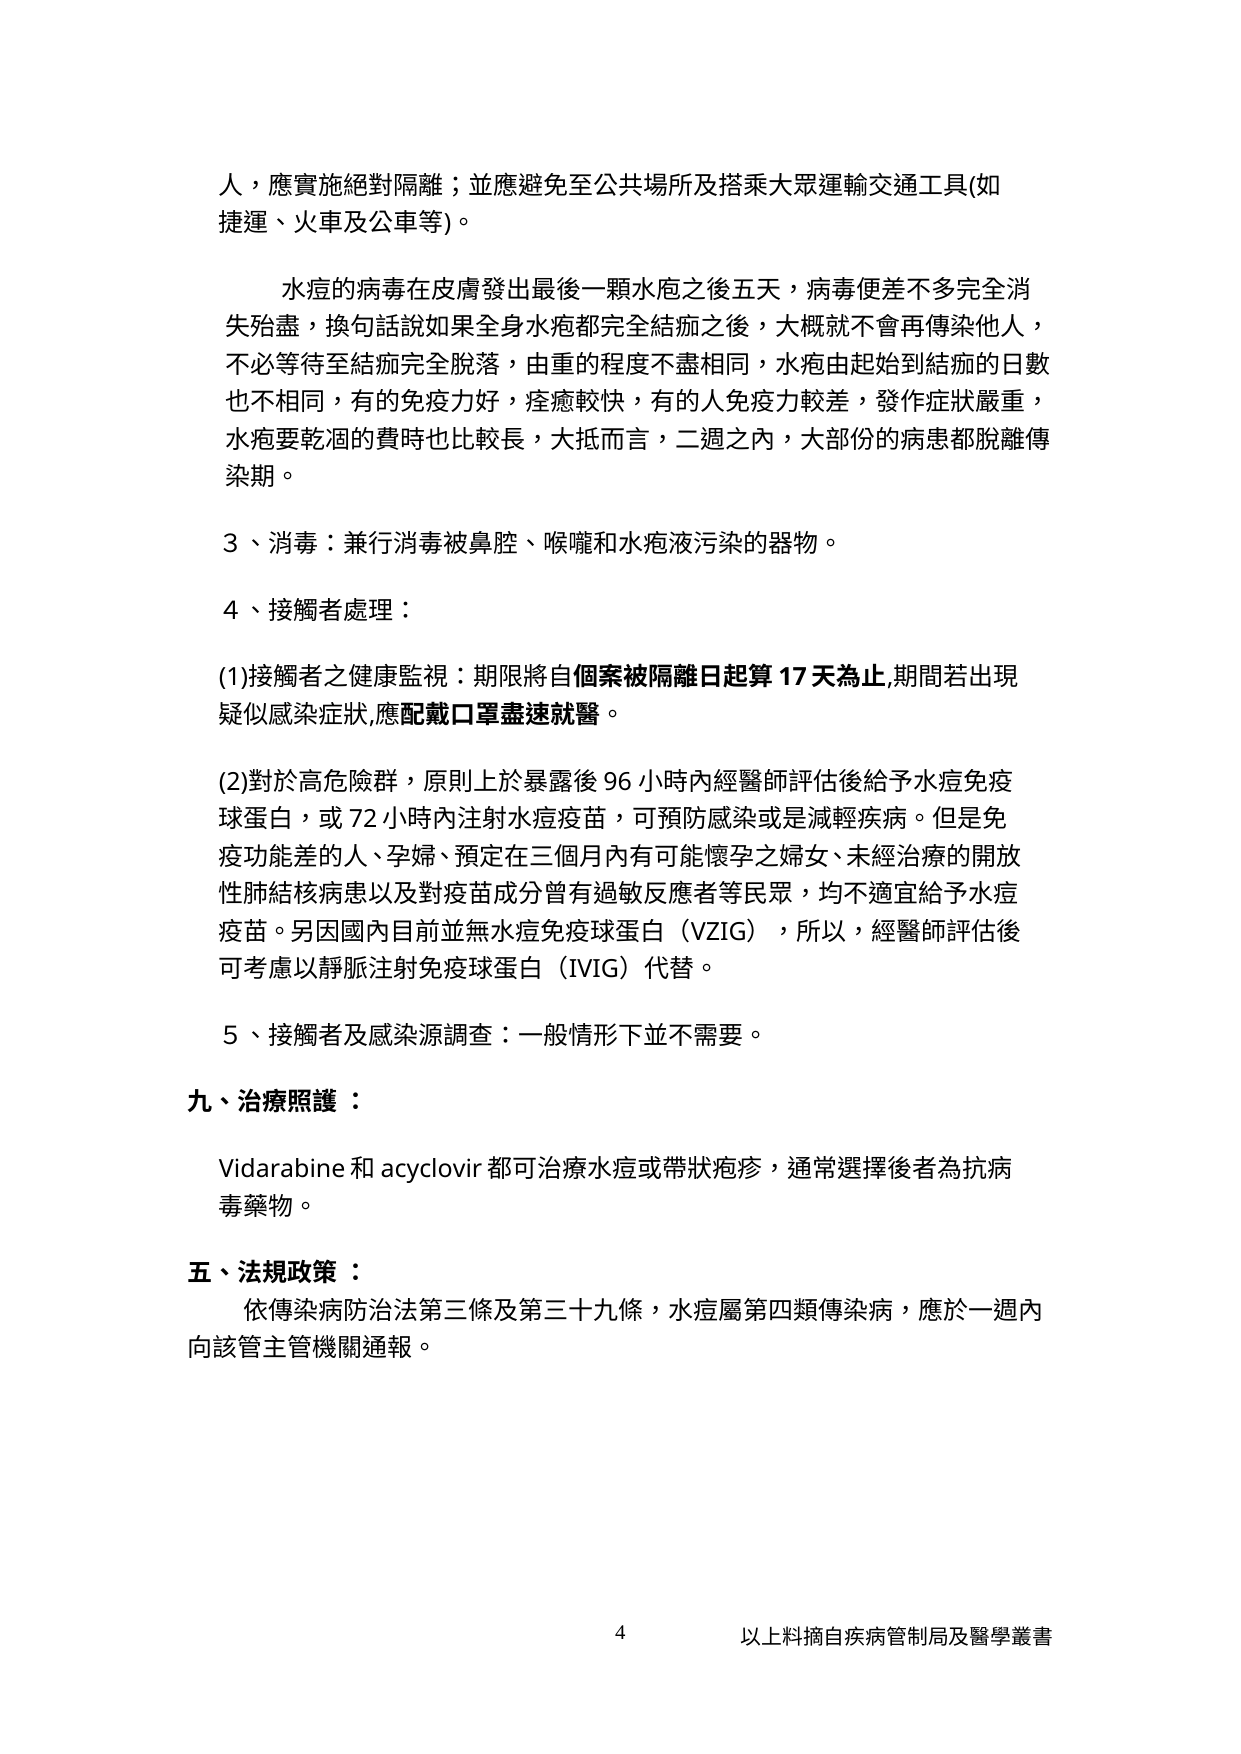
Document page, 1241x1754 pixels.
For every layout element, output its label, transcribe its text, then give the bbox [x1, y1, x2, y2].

text ５、接觸者及感染源調查：一般情形下並不需要。 [219, 1014, 1021, 1052]
text 人，應實施絕對隔離；並應避免至公共場所及搭乘大眾運輸交通工具(如捷運、火車及公車等)。 [219, 164, 1021, 239]
text 九、治療照護 ： [187, 1081, 1053, 1119]
text (2)對於高危險群，原則上於暴露後96 小時內經醫師評估後給予水痘免疫球蛋白，或72小時內注射水痘疫苗，可預防感染或是減輕疾病。但是免疫功能差的人、孕婦、預定在三個月內有可能懷孕之婦女、未經治療的開放性肺結核病患以及對疫苗成分曾有過敏反應者等民眾，均不適宜給予水痘疫苗。另因國內目前並無水痘免疫球蛋白（VZIG），所以，經醫師評估後可考慮以靜脈注射免疫球蛋白（IVIG）代替。 [219, 760, 1021, 985]
text 依傳染病防治法第三條及第三十九條，水痘屬第四類傳染病，應於一週內向該管主管機關通報。 [187, 1289, 1053, 1364]
text (1)接觸者之健康監視：期限將自個案被隔離日起算17天為止,期間若出現疑似感染症狀,應配戴口罩盡速就醫。 [219, 656, 1021, 731]
text Vidarabine和acyclovir都可治療水痘或帶狀疱疹，通常選擇後者為抗病毒藥物。 [219, 1148, 1021, 1223]
text 五、法規政策 ： [187, 1252, 1053, 1289]
text ３、消毒：兼行消毒被鼻腔、喉嚨和水疱液污染的器物。 [219, 523, 1021, 560]
text 水痘的病毒在皮膚發出最後一顆水庖之後五天，病毒便差不多完全消失殆盡，換句話說如果全身水疱都完全結痂之後，大概就不會再傳染他人，不必等待至結痂完全脫落，由重的程度不盡相同，水疱由起始到結痂的日數也不相同，有的免疫力好，痊癒較快，有的人免疫力較差，發作症狀嚴重，水疱要乾凅的費時也比較長，大抵而言，二週之內，大部份的病患都脫離傳染期。 [225, 269, 1053, 494]
text ４、接觸者處理： [219, 589, 1021, 627]
